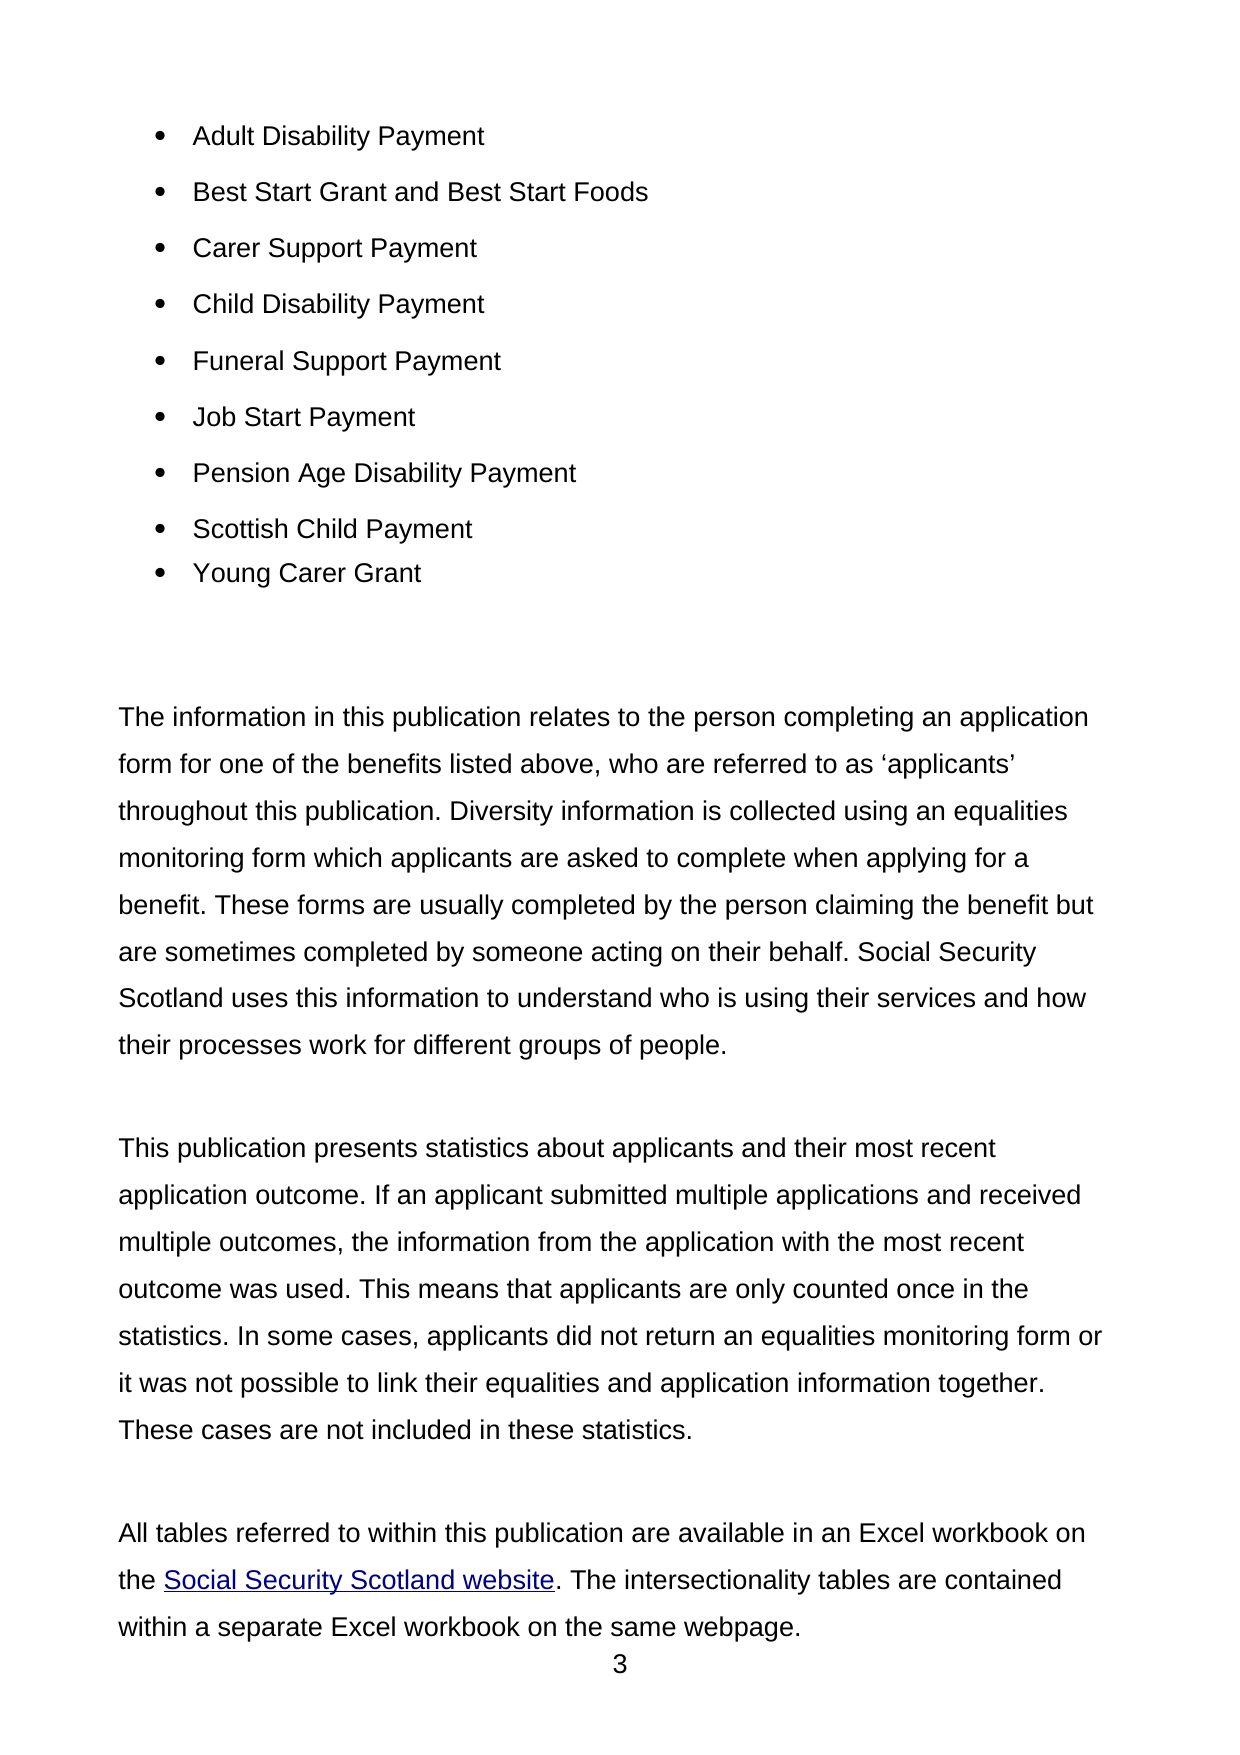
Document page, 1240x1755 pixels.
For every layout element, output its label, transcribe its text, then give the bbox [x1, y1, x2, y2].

text The information in this publication relates to the person completing an application form for one of the benefits listed above, who are referred to as ‘applicants’ throughout this publication. Diversity information is collected using an equalities monitoring form which applicants are asked to complete when applying for a benefit. These forms are usually completed by the person claiming the benefit but are sometimes completed by someone acting on their behalf. Social Security Scotland uses this information to understand who is using their services and how their processes work for different groups of people. [118, 701, 1121, 1061]
list Child Disability Payment [155, 289, 1121, 320]
text All tables referred to within this publication are available in an Excel workbook on the Social Security Scotland website. The intersectionality tables are contained within a separate Excel workbook on the same webpage. [118, 1517, 1121, 1642]
text This publication presents statistics about applicants and their most recent application outcome. If an applicant submitted multiple applications and received multiple outcomes, the information from the application with the most recent outcome was used. This means that applicants are only counted once in the statistics. In some cases, applicants did not return an equalities monitoring form or it was not possible to link their equalities and application information together. These cases are not included in these statistics. [118, 1132, 1121, 1445]
list Pension Age Disability Payment [155, 457, 1121, 489]
list Funeral Support Payment [155, 345, 1121, 376]
list Best Start Grant and Best Start Foods [155, 176, 1121, 207]
list Carer Support Payment [155, 232, 1121, 264]
list Adult Disability Payment [155, 120, 1121, 151]
list Scottish Child Payment [155, 514, 1121, 545]
list Job Start Payment [155, 401, 1121, 432]
list Young Carer Grant [155, 557, 1121, 589]
